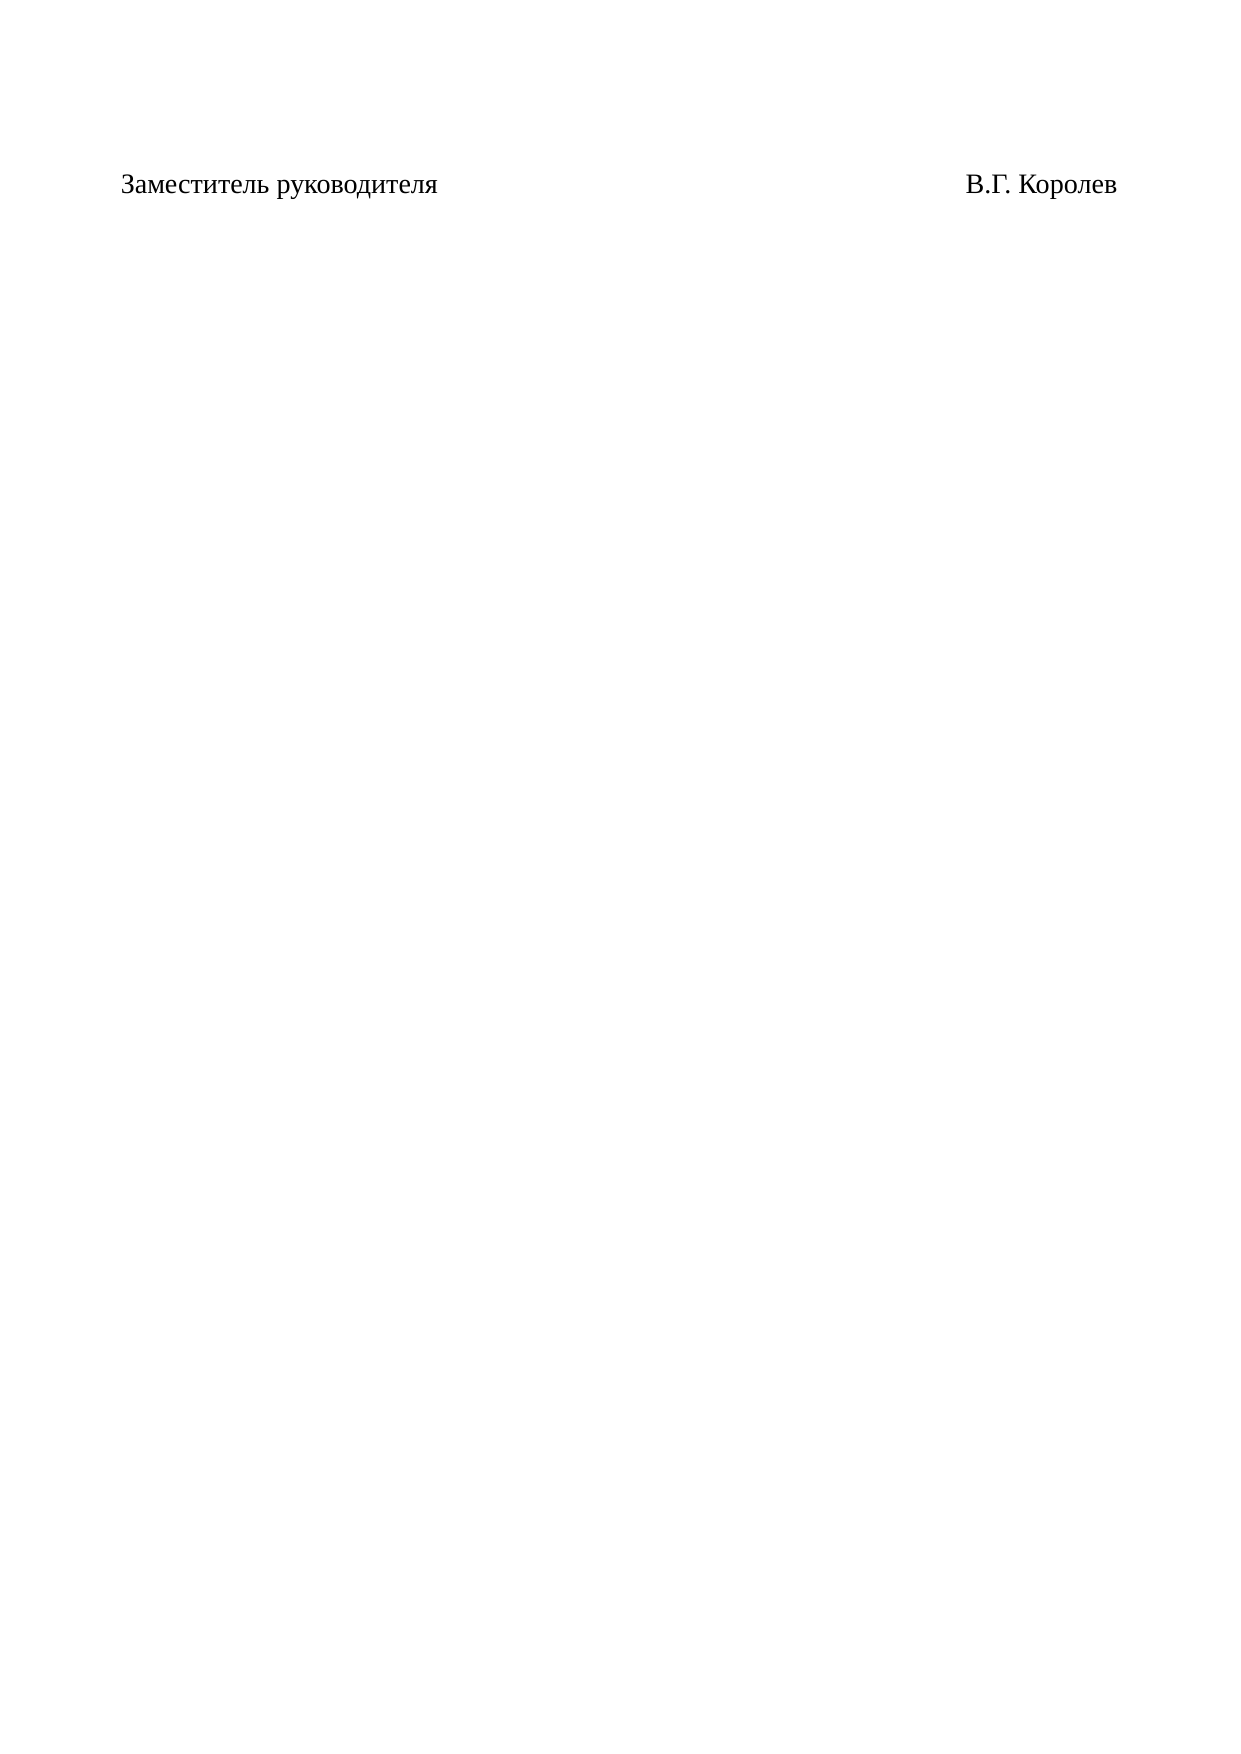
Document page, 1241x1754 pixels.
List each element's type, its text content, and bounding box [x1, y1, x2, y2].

table_header Заместитель руководителя В.Г. Королев [121, 167, 1118, 256]
